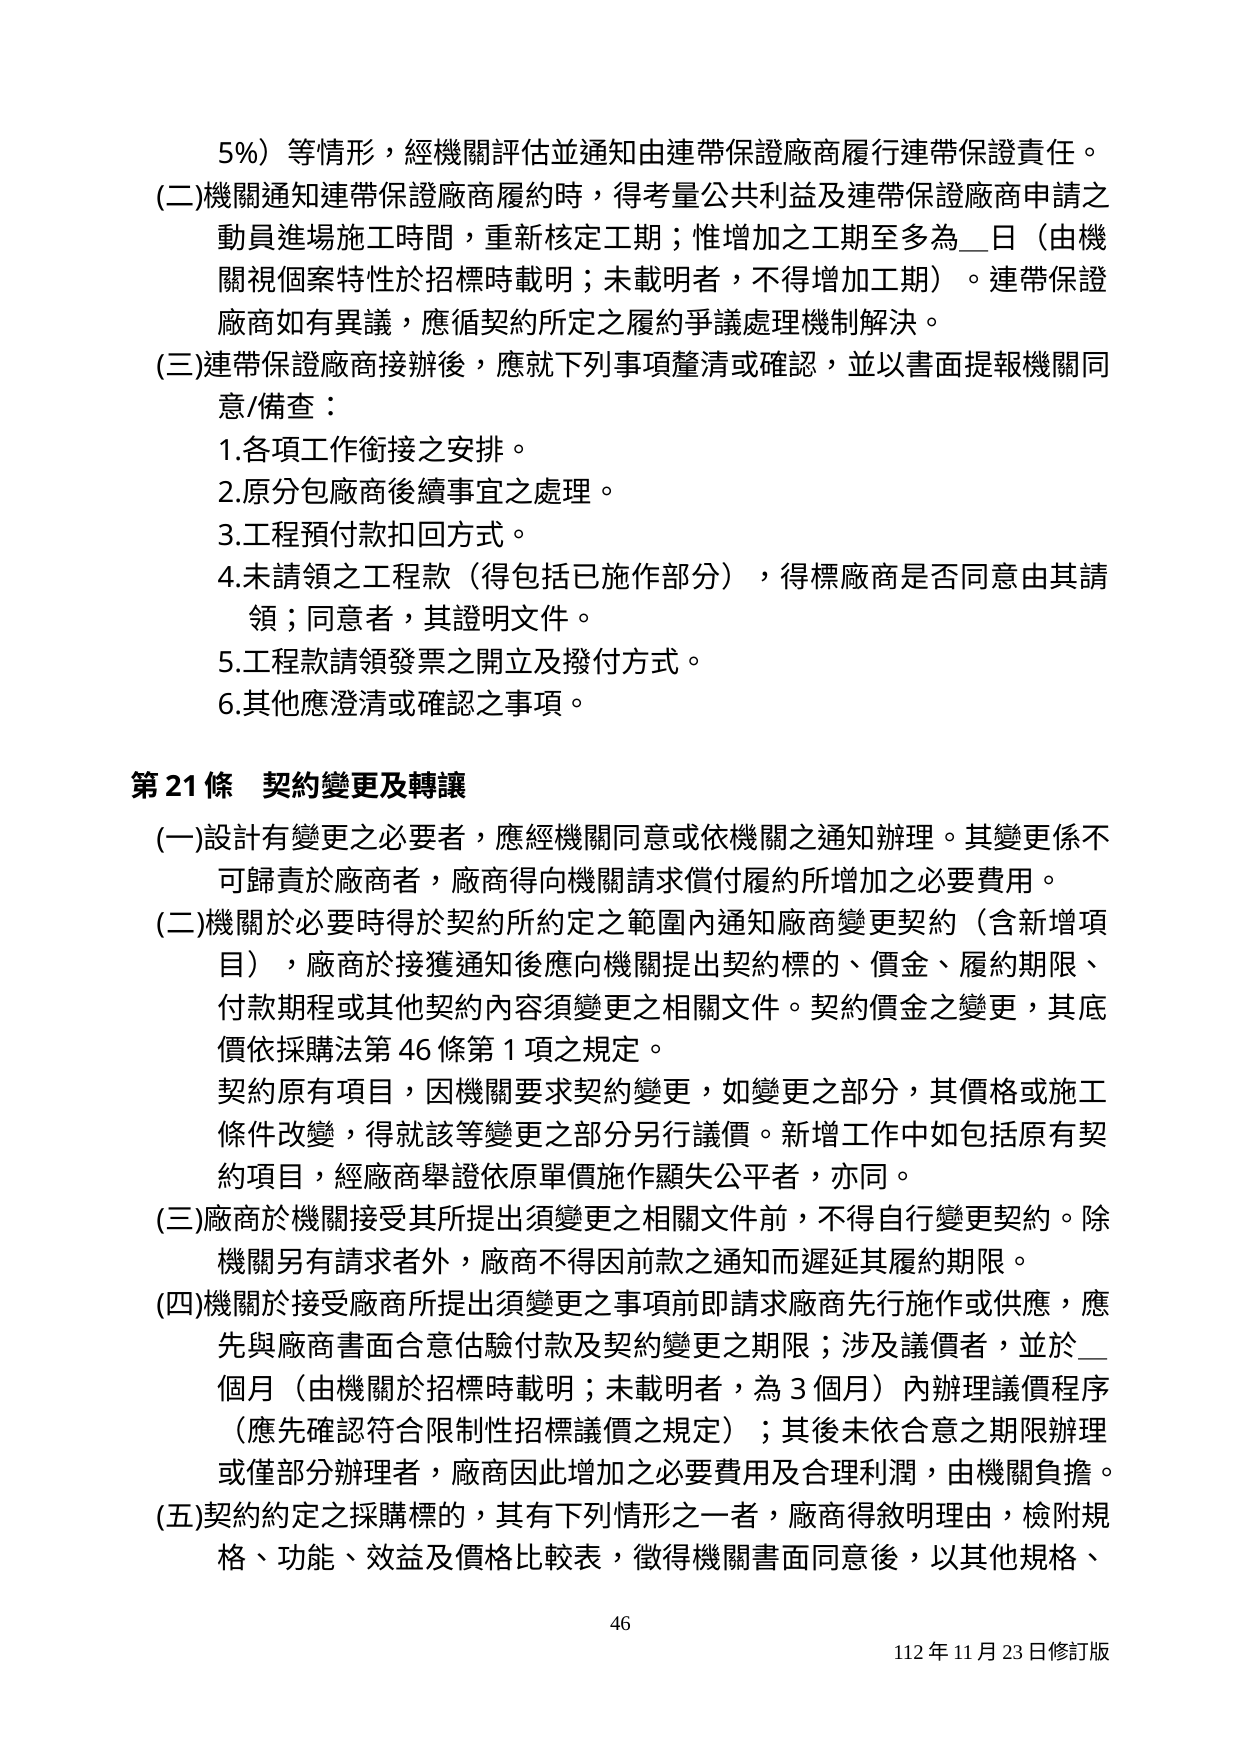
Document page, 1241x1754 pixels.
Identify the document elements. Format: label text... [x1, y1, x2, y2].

text 第21條 契約變更及轉讓 [130, 763, 1110, 805]
text (一)設計有變更之必要者，應經機關同意或依機關之通知辦理。其變更係不可歸責於廠商者，廠商得向機關請求償付履約所增加之必要費用。 [156, 815, 1110, 899]
text (四)機關於接受廠商所提出須變更之事項前即請求廠商先行施作或供應，應先與廠商書面合意估驗付款及契約變更之期限；涉及議價者，並於＿個月（由機關於招標時載明；未載明者，為3個月）內辦理議價程序（應先確認符合限制性招標議價之規定）；其後未依合意之期限辦理或僅部分辦理者，廠商因此增加之必要費用及合理利潤，由機關負擔。 [156, 1281, 1110, 1492]
text 2.原分包廠商後續事宜之處理。 [217, 469, 1110, 511]
text (五)契約約定之採購標的，其有下列情形之一者，廠商得敘明理由，檢附規格、功能、效益及價格比較表，徵得機關書面同意後，以其他規格、 [156, 1492, 1110, 1577]
text 5.工程款請領發票之開立及撥付方式。 [217, 638, 1110, 681]
text 4.未請領之工程款（得包括已施作部分），得標廠商是否同意由其請領；同意者，其證明文件。 [217, 553, 1110, 638]
text (三)連帶保證廠商接辦後，應就下列事項釐清或確認，並以書面提報機關同意/備查： [156, 342, 1110, 426]
text (二)機關於必要時得於契約所約定之範圍內通知廠商變更契約（含新增項目），廠商於接獲通知後應向機關提出契約標的、價金、履約期限、付款期程或其他契約內容須變更之相關文件。契約價金之變更，其底價依採購法第46條第1項之規定。 [156, 899, 1110, 1069]
text 5%）等情形，經機關評估並通知由連帶保證廠商履行連帶保證責任。 [156, 130, 1110, 172]
text (二)機關通知連帶保證廠商履約時，得考量公共利益及連帶保證廠商申請之動員進場施工時間，重新核定工期；惟增加之工期至多為＿日（由機關視個案特性於招標時載明；未載明者，不得增加工期）。連帶保證廠商如有異議，應循契約所定之履約爭議處理機制解決。 [156, 172, 1110, 342]
text 3.工程預付款扣回方式。 [217, 511, 1110, 553]
text 契約原有項目，因機關要求契約變更，如變更之部分，其價格或施工條件改變，得就該等變更之部分另行議價。新增工作中如包括原有契約項目，經廠商舉證依原單價施作顯失公平者，亦同。 [217, 1069, 1110, 1196]
text (三)廠商於機關接受其所提出須變更之相關文件前，不得自行變更契約。除機關另有請求者外，廠商不得因前款之通知而遲延其履約期限。 [156, 1196, 1110, 1281]
text 1.各項工作銜接之安排。 [217, 426, 1110, 469]
text 6.其他應澄清或確認之事項。 [217, 681, 1110, 723]
